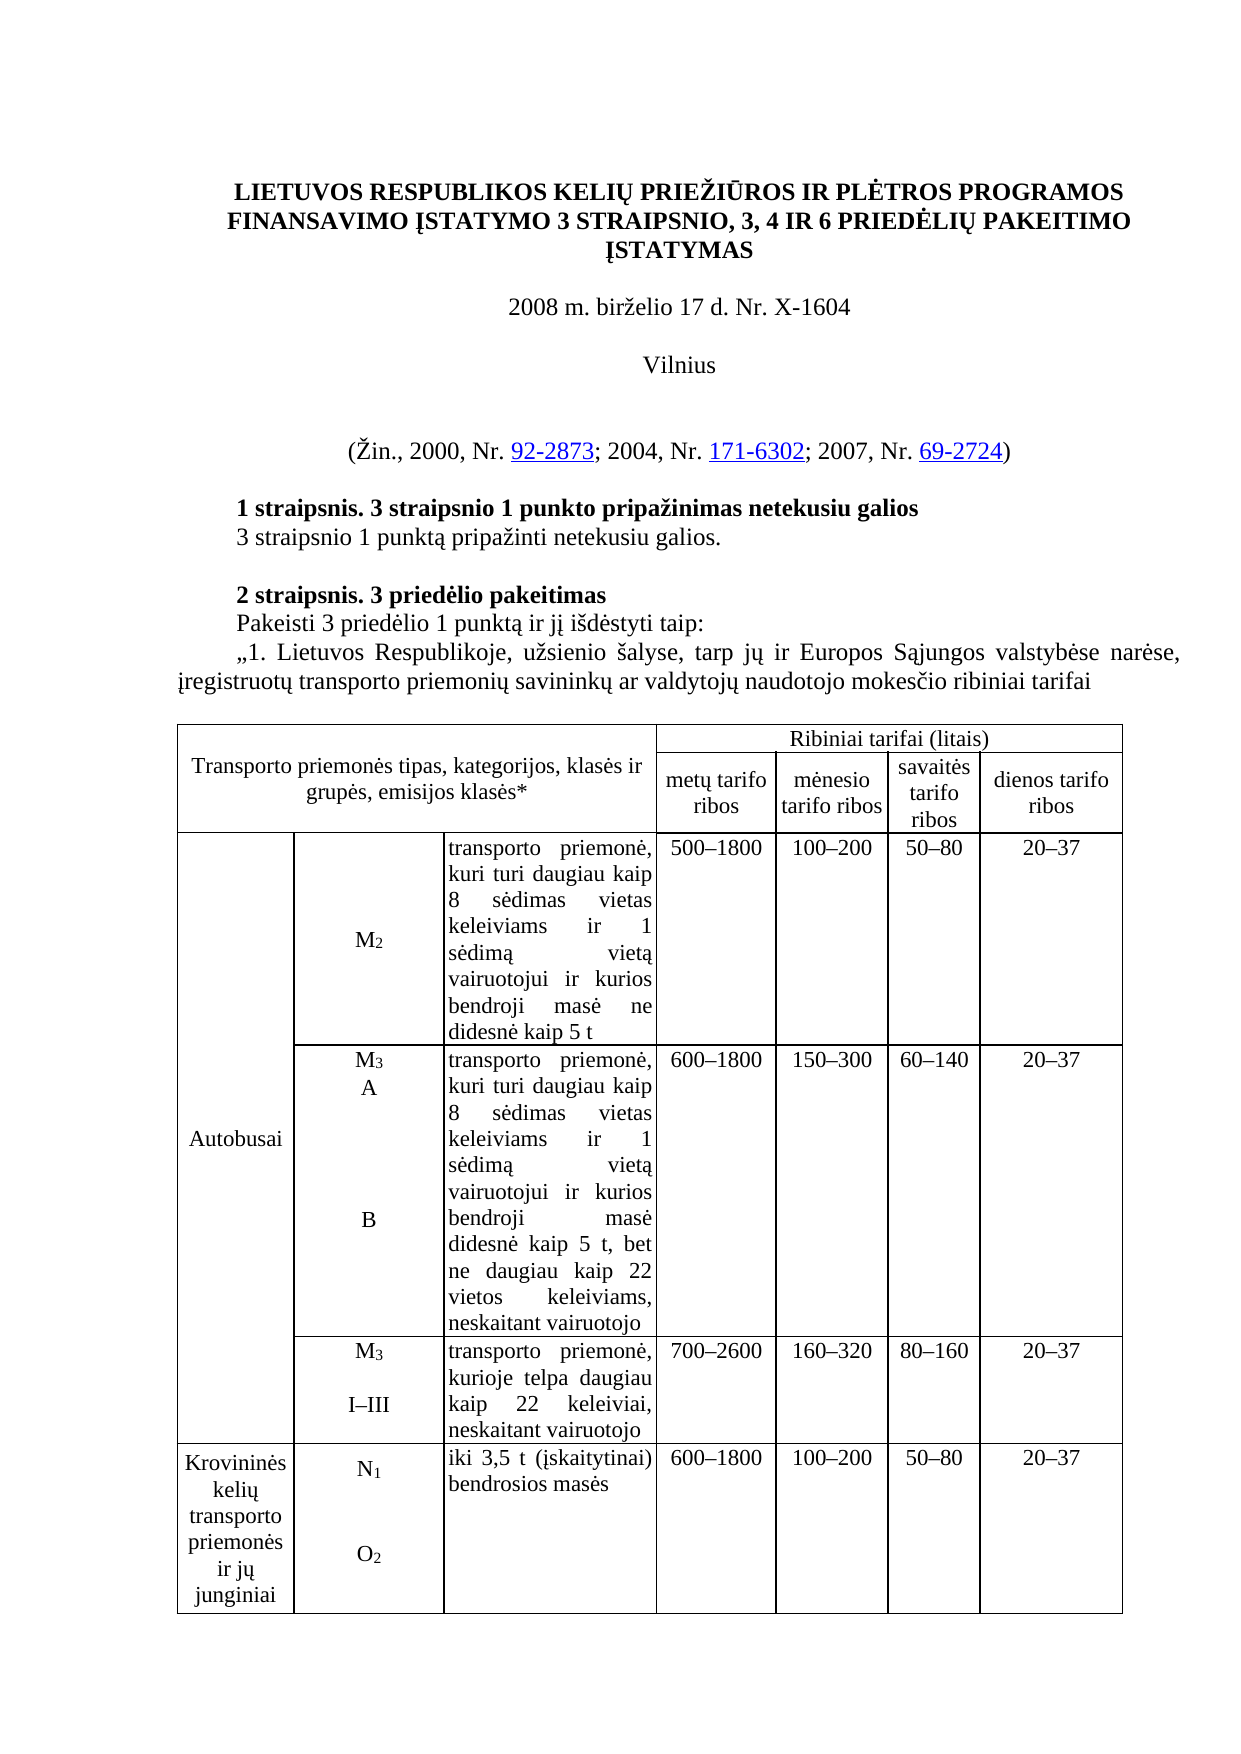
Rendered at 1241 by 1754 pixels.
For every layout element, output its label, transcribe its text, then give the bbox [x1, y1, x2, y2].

text Pakeisti 3 priedėlio 1 punktą ir jį išdėstyti taip: [177, 608, 1181, 637]
table_cell B [295, 1100, 443, 1336]
table_cell 20–37 [981, 834, 1122, 1044]
text (Žin., 2000, Nr. 92-2873; 2004, Nr. 171-6302; 2007, Nr. 69-2724) [177, 436, 1181, 465]
table_cell 80–160 [889, 1337, 979, 1443]
table_cell mėnesio tarifo ribos [777, 753, 887, 832]
table_cell Autobusai [178, 833, 293, 1443]
table_cell transporto priemonė, kuri turi daugiau kaip 8 sėdimas vietas keleiviams ir 1 sėdimą vietą vairuotojui ir kurios bendroji masė ne didesnė kaip 5 t [445, 833, 656, 1044]
text „1. Lietuvos Respublikoje, užsienio šalyse, tarp jų ir Europos Sąjungos valstybėse narėse, įregistruotų transporto priemonių savininkų ar valdytojų naudotojo mokesčio ribiniai tarifai [177, 637, 1181, 695]
table_cell O2 [295, 1493, 443, 1613]
text Vilnius [177, 350, 1181, 378]
text 3 straipsnio 1 punktą pripažinti netekusiu galios. [177, 522, 1181, 551]
table_cell A [295, 1072, 443, 1100]
table_cell transporto priemonė, kuri turi daugiau kaip 8 sėdimas vietas keleiviams ir 1 sėdimą vietą vairuotojui ir kurios bendroji masė didesnė kaip 5 t, bet ne daugiau kaip 22 vietos keleiviams, neskaitant vairuotojo [445, 1046, 656, 1336]
table_cell dienos tarifo ribos [981, 753, 1122, 832]
text 1 straipsnis. 3 straipsnio 1 punkto pripažinimas netekusiu galios [177, 493, 1181, 522]
table_cell 600–1800 [657, 1046, 775, 1336]
table_cell M3 [295, 1337, 443, 1364]
table_cell 150–300 [777, 1046, 887, 1336]
table_cell M2 [295, 833, 443, 1044]
table_cell 20–37 [981, 1337, 1122, 1443]
table_cell transporto priemonė, kurioje telpa daugiau kaip 22 keleiviai, neskaitant vairuotojo [445, 1337, 656, 1443]
table_cell 100–200 [777, 834, 887, 1044]
table_cell 50–80 [889, 1444, 979, 1613]
table_cell M3 [295, 1046, 443, 1072]
table_cell Krovininės kelių transporto priemonės ir jų junginiai [178, 1444, 293, 1613]
table_cell 500–1800 [657, 834, 775, 1044]
table_cell iki 3,5 t (įskaitytinai) bendrosios masės [445, 1444, 656, 1613]
table_cell 60–140 [889, 1046, 979, 1336]
table_cell 50–80 [889, 834, 979, 1044]
table_cell I–III [295, 1364, 443, 1443]
text 2 straipsnis. 3 priedėlio pakeitimas [177, 580, 1181, 608]
text 2008 m. birželio 17 d. Nr. X-1604 [177, 292, 1181, 321]
table_header Transporto priemonės tipas, kategorijos, klasės ir grupės, emisijos klasės* [178, 725, 656, 832]
table_cell savaitės tarifo ribos [889, 753, 979, 832]
table_cell 20–37 [981, 1444, 1122, 1613]
table_cell N1 [295, 1444, 443, 1493]
table_cell 700–2600 [657, 1337, 775, 1443]
table_cell 160–320 [777, 1337, 887, 1443]
table_header Ribiniai tarifai (litais) [657, 725, 1122, 751]
table_cell 100–200 [777, 1444, 887, 1613]
text LIETUVOS RESPUBLIKOS KELIŲ PRIEŽIŪROS IR PLĖTROS PROGRAMOS FINANSAVIMO ĮSTATYMO 3 STRAIPSNIO, 3, 4 IR 6 PRIEDĖLIŲ PAKEITIMO ĮSTATYMAS [177, 177, 1181, 263]
table_cell 600–1800 [657, 1444, 775, 1613]
table_cell 20–37 [981, 1046, 1122, 1336]
table_cell metų tarifo ribos [657, 753, 775, 832]
